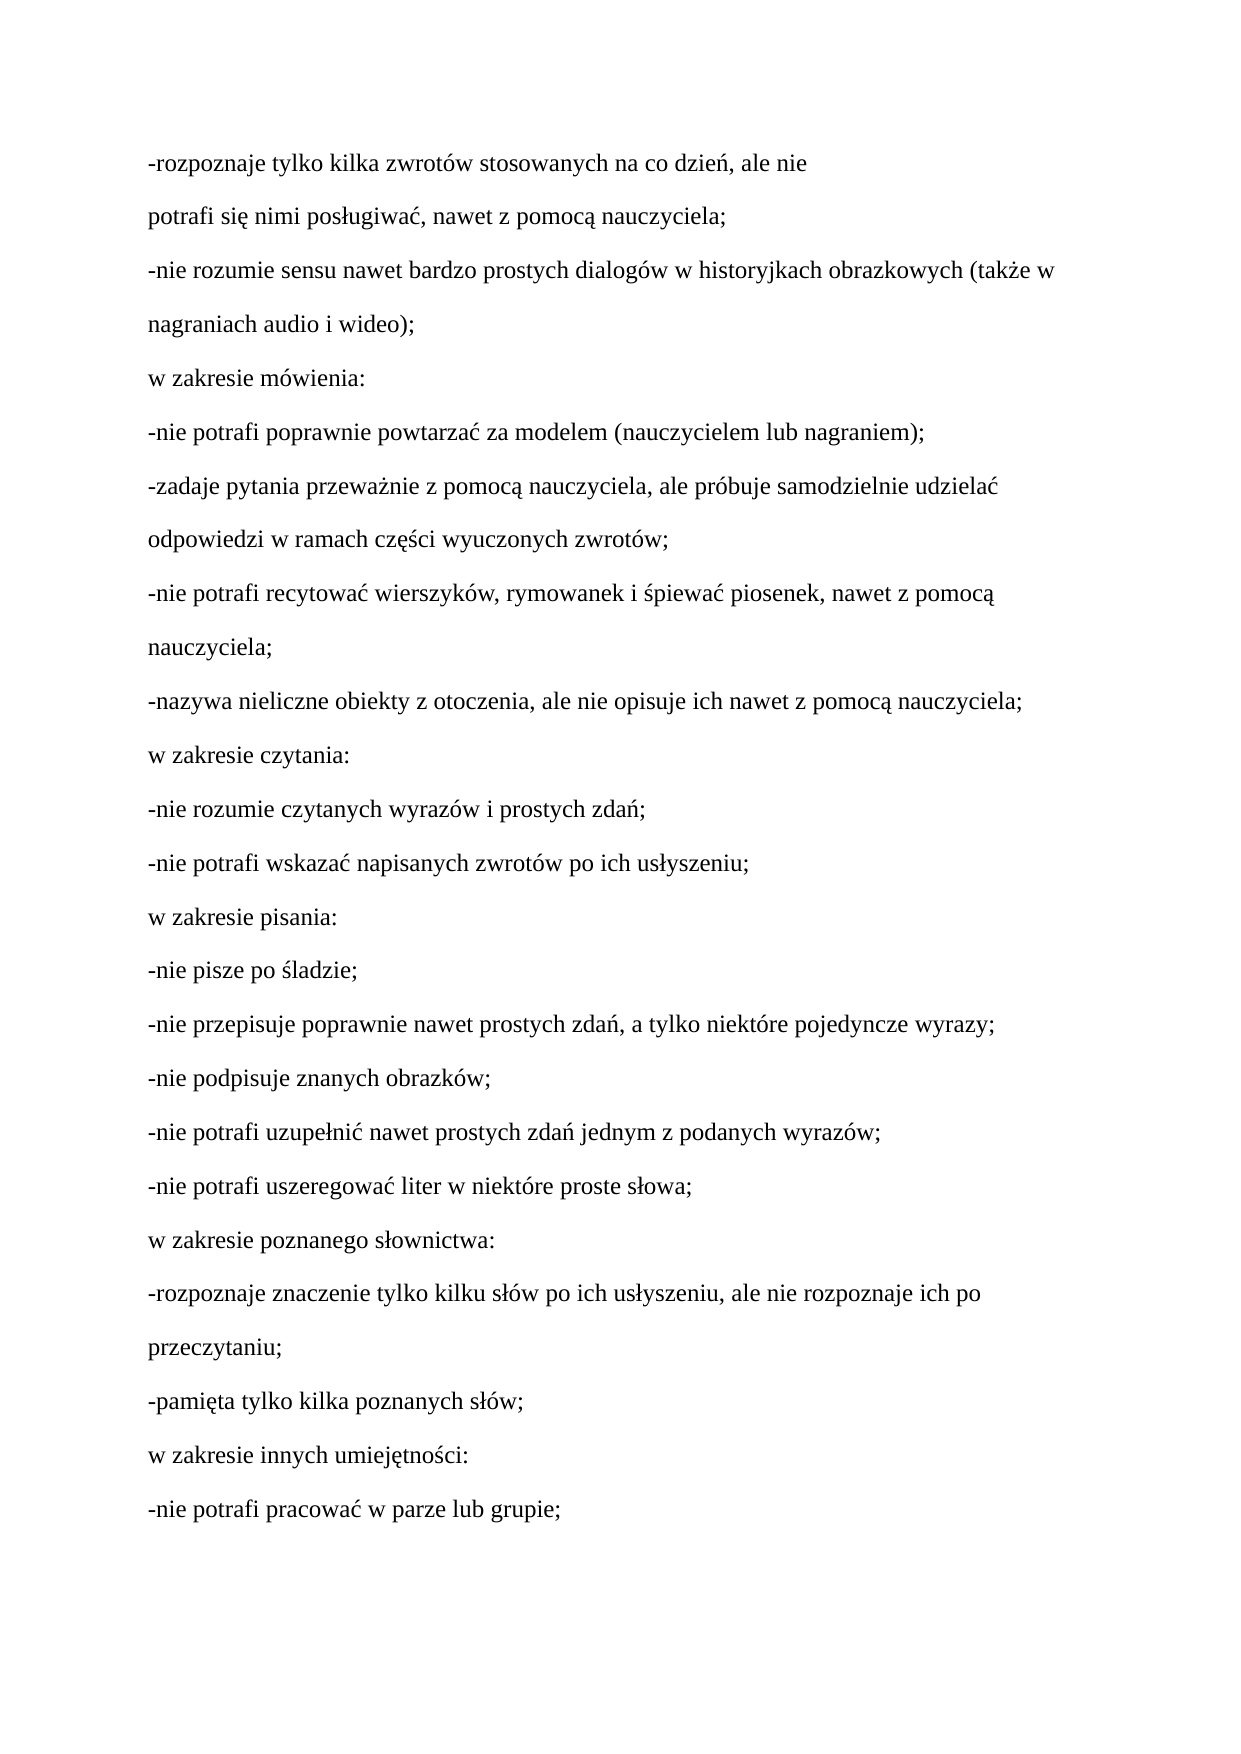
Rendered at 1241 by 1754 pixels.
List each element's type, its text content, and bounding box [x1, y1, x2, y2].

text -zadaje pytania przeważnie z pomocą nauczyciela, ale próbuje samodzielnie udzielać [148, 471, 1093, 499]
text -nazywa nieliczne obiekty z otoczenia, ale nie opisuje ich nawet z pomocą nauczyciela; [148, 686, 1093, 715]
text -nie potrafi uzupełnić nawet prostych zdań jednym z podanych wyrazów; [148, 1117, 1093, 1146]
text -nie potrafi recytować wierszyków, rymowanek i śpiewać piosenek, nawet z pomocą [148, 578, 1093, 607]
text w zakresie czytania: [148, 740, 1093, 769]
text w zakresie mówienia: [148, 363, 1093, 392]
text -nie podpisuje znanych obrazków; [148, 1063, 1093, 1092]
text w zakresie poznanego słownictwa: [148, 1225, 1093, 1253]
text nauczyciela; [148, 632, 1093, 661]
text w zakresie innych umiejętności: [148, 1440, 1093, 1469]
text -nie przepisuje poprawnie nawet prostych zdań, a tylko niektóre pojedyncze wyrazy; [148, 1009, 1093, 1038]
text -nie potrafi pracować w parze lub grupie; [148, 1494, 1093, 1523]
text przeczytaniu; [148, 1332, 1093, 1361]
text -rozpoznaje znaczenie tylko kilku słów po ich usłyszeniu, ale nie rozpoznaje ich po [148, 1278, 1093, 1307]
text -nie potrafi poprawnie powtarzać za modelem (nauczycielem lub nagraniem); [148, 417, 1093, 446]
text w zakresie pisania: [148, 902, 1093, 930]
text potrafi się nimi posługiwać, nawet z pomocą nauczyciela; [148, 201, 1093, 230]
text nagraniach audio i wideo); [148, 309, 1093, 338]
text -nie potrafi uszeregować liter w niektóre proste słowa; [148, 1171, 1093, 1199]
text odpowiedzi w ramach części wyuczonych zwrotów; [148, 524, 1093, 553]
text -rozpoznaje tylko kilka zwrotów stosowanych na co dzień, ale nie [148, 148, 1093, 176]
text -nie potrafi wskazać napisanych zwrotów po ich usłyszeniu; [148, 848, 1093, 876]
text -pamięta tylko kilka poznanych słów; [148, 1386, 1093, 1415]
text -nie rozumie sensu nawet bardzo prostych dialogów w historyjkach obrazkowych (także w [148, 255, 1093, 284]
text -nie pisze po śladzie; [148, 955, 1093, 984]
text -nie rozumie czytanych wyrazów i prostych zdań; [148, 794, 1093, 823]
